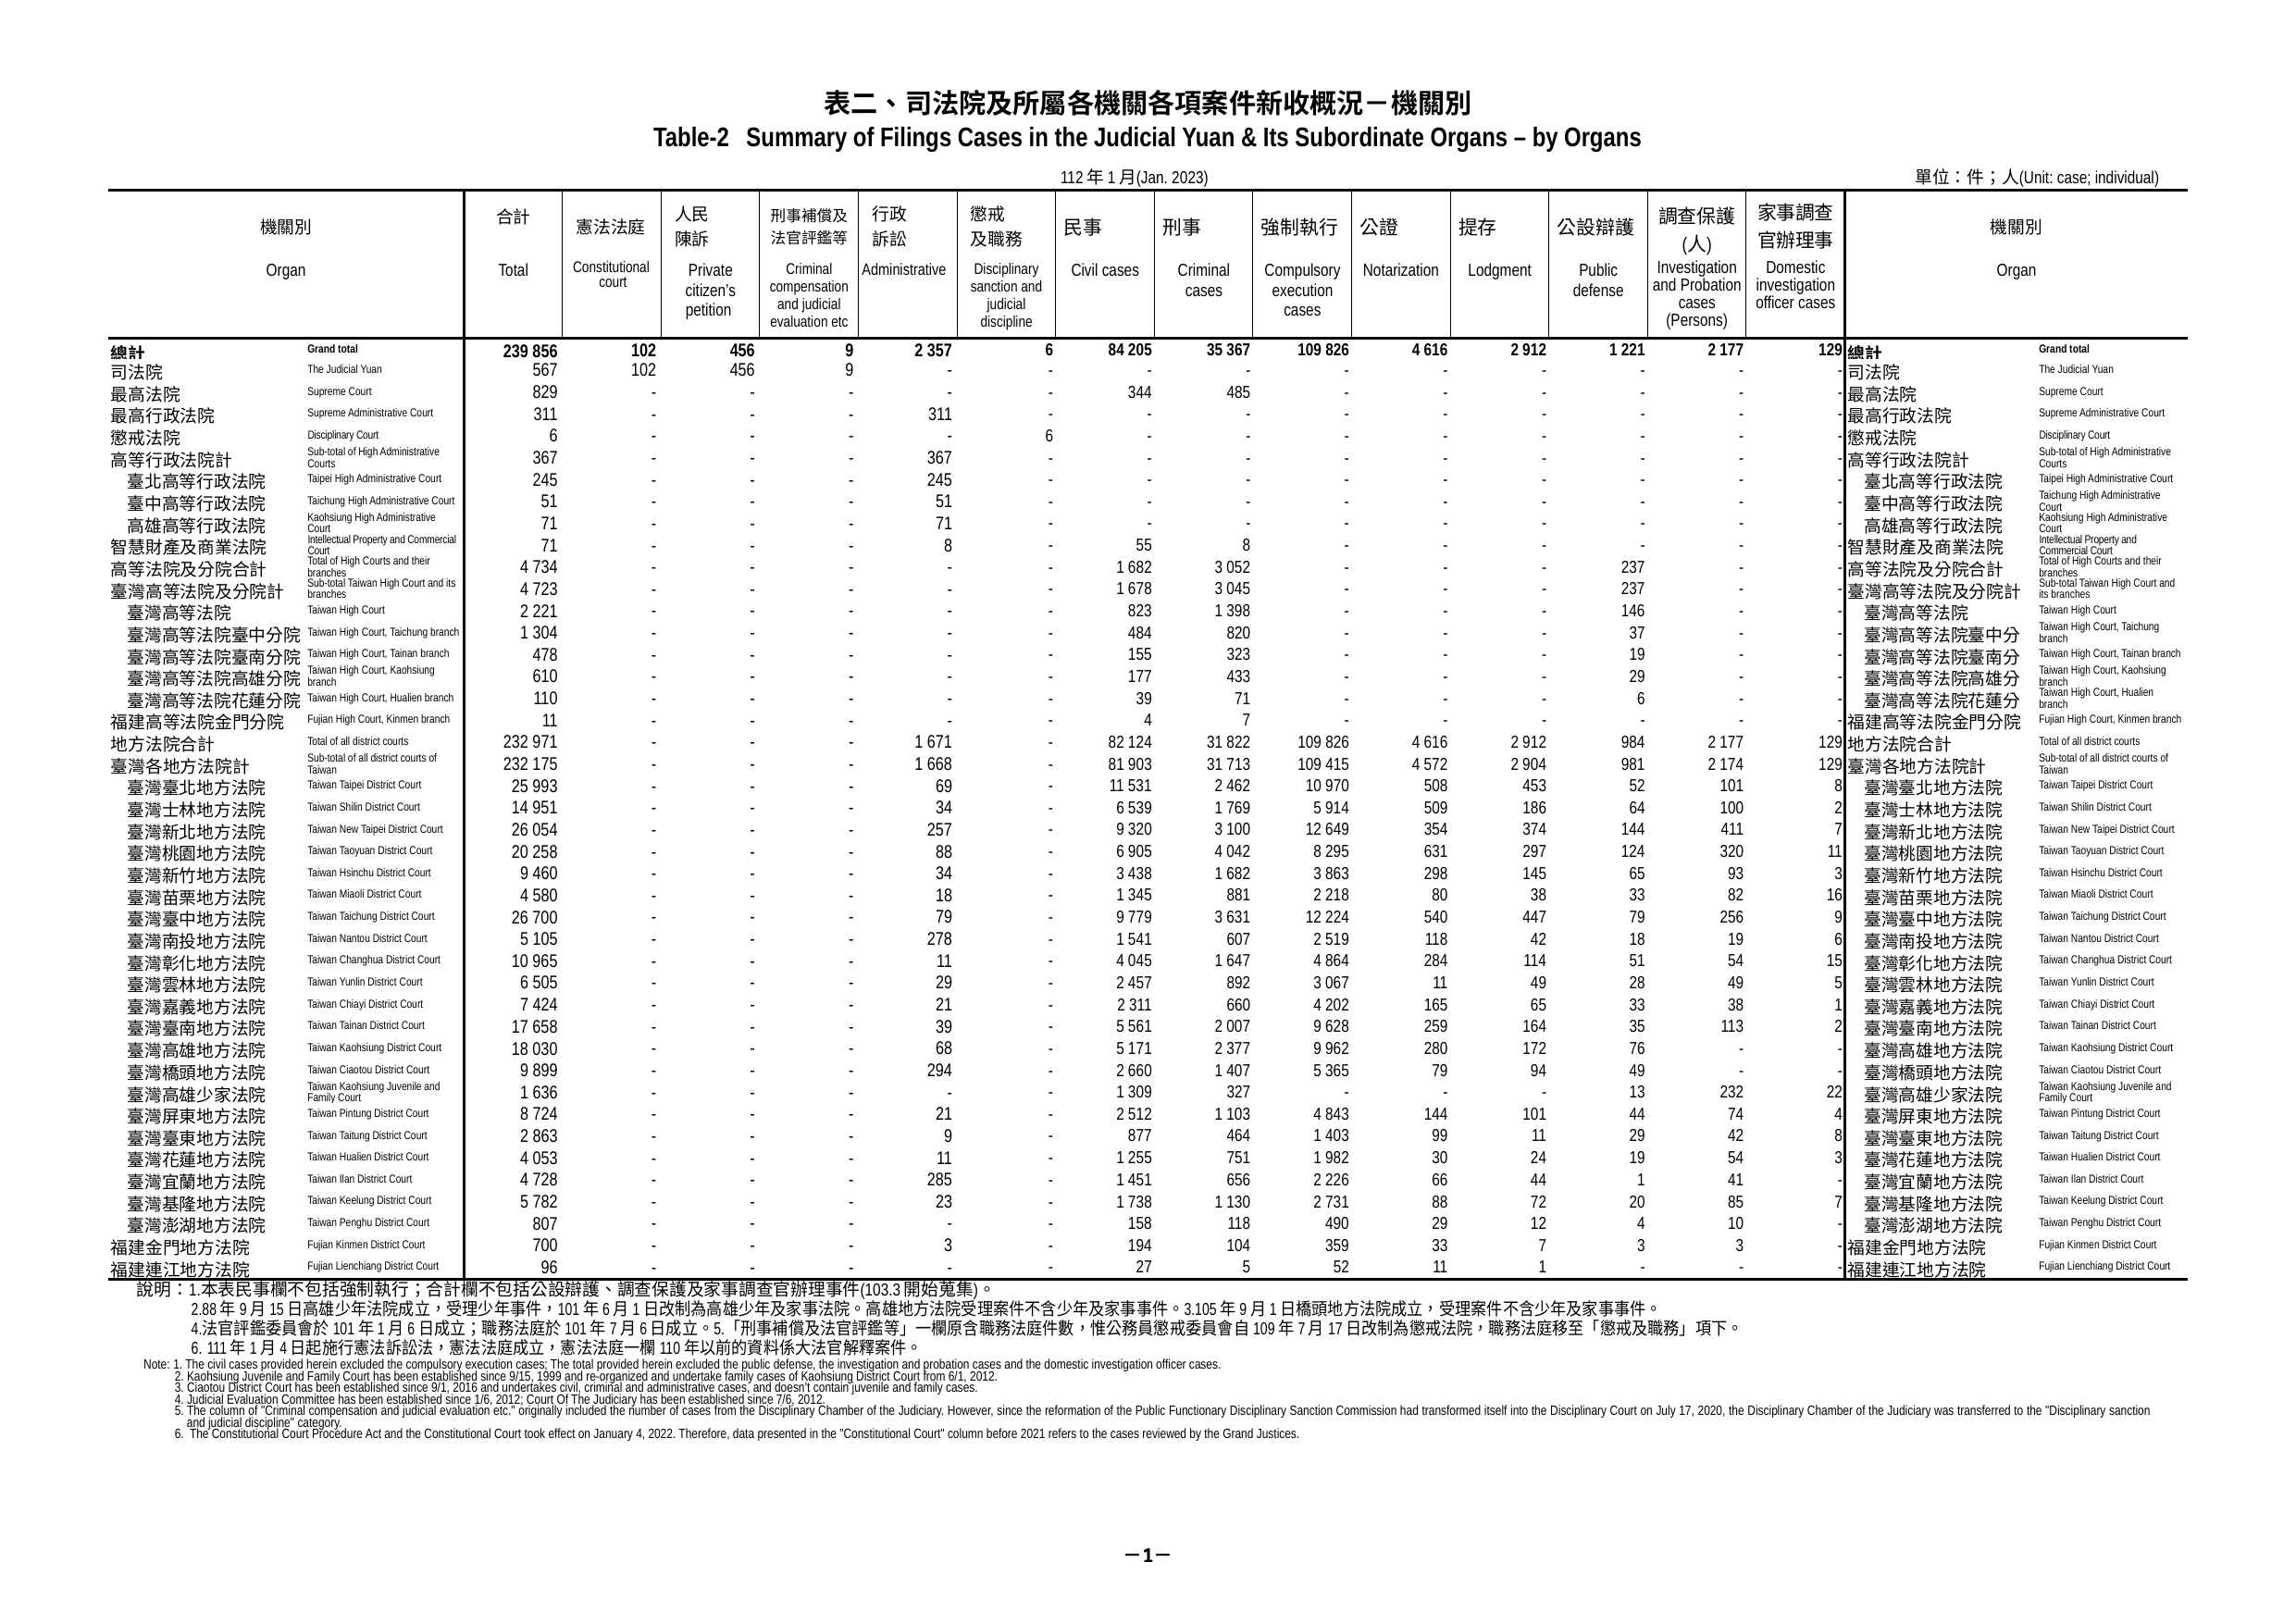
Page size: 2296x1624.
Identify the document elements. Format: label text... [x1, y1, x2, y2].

table_cell - [1154, 447, 1253, 468]
table_cell 71 [465, 512, 563, 534]
table_cell Taiwan High Court [304, 600, 463, 622]
table_cell - [661, 862, 760, 884]
table_cell - [1647, 709, 1746, 731]
table_cell Taiwan Ciaotou District Court [2036, 1060, 2188, 1081]
table_cell 臺灣高等法院 [1846, 600, 2036, 622]
table_cell - [1253, 534, 1351, 556]
table_cell 地方法院合計 [108, 731, 304, 752]
table_cell 高等法院及分院合計 [1846, 556, 2036, 577]
table_cell 8 [1154, 534, 1253, 556]
table_cell 34 [859, 797, 957, 818]
table_cell - [1746, 709, 1843, 731]
table_cell - [1746, 643, 1843, 665]
table_cell 245 [465, 468, 563, 490]
table_cell 3 631 [1154, 906, 1253, 928]
table_cell - [563, 534, 661, 556]
table_cell 52 [1549, 775, 1647, 797]
table_cell - [1746, 447, 1843, 468]
table_cell 35 367 [1154, 340, 1253, 359]
table_cell Taiwan Shilin District Court [304, 797, 463, 818]
table_cell 臺灣士林地方法院 [1846, 797, 2036, 818]
table_cell 臺灣橋頭地方法院 [1846, 1060, 2036, 1081]
table_cell 478 [465, 643, 563, 665]
table_cell 807 [465, 1212, 563, 1234]
table_cell - [760, 403, 858, 425]
table_cell 94 [1450, 1060, 1549, 1081]
table_cell Taiwan Miaoli District Court [2036, 884, 2188, 906]
table_cell 453 [1450, 775, 1549, 797]
table_cell - [1253, 600, 1351, 622]
table_cell - [957, 622, 1056, 643]
table_cell - [563, 447, 661, 468]
table_cell 7 [1746, 818, 1843, 840]
table_cell - [957, 1190, 1056, 1212]
table_cell 司法院 [108, 359, 304, 380]
table_cell 54 [1647, 949, 1746, 972]
table_cell - [1647, 1060, 1746, 1081]
table_cell Taiwan Yunlin District Court [304, 972, 463, 993]
table_cell Taiwan High Court, Taichung branch [304, 622, 463, 643]
table_cell 11 [859, 1147, 957, 1169]
table_cell - [1351, 665, 1450, 687]
table_cell 101 [1647, 775, 1746, 797]
table_cell - [760, 818, 858, 840]
table_cell - [1647, 359, 1746, 380]
table_cell 臺灣各地方法院計 [1846, 753, 2036, 775]
table_cell 2 [1746, 797, 1843, 818]
table_cell - [661, 1190, 760, 1212]
table_cell 55 [1056, 534, 1154, 556]
table_cell 臺灣宜蘭地方法院 [1846, 1169, 2036, 1190]
table_cell - [1253, 643, 1351, 665]
table_cell - [661, 490, 760, 512]
table_cell - [1351, 447, 1450, 468]
table_cell 101 [1450, 1103, 1549, 1124]
table_header 公證 [1352, 192, 1450, 260]
table_cell Grand total [2036, 340, 2188, 359]
table_cell - [859, 380, 957, 403]
table_cell - [661, 1234, 760, 1256]
text 6. 111年1月4日起施行憲法訴訟法，憲法法庭成立，憲法法庭一欄110年以前的資料係大法官解釋案件。 [191, 1339, 2187, 1357]
table_cell Sub-total Taiwan High Court and its branches [304, 577, 463, 600]
table_cell 344 [1056, 380, 1154, 403]
table_cell - [1253, 490, 1351, 512]
table_cell 631 [1351, 840, 1450, 862]
table_cell 12 [1450, 1212, 1549, 1234]
table_cell Taiwan Chiayi District Court [304, 994, 463, 1015]
table_cell The Judicial Yuan [304, 359, 463, 380]
table_cell - [1253, 709, 1351, 731]
table_cell 2 007 [1154, 1015, 1253, 1037]
table_cell 194 [1056, 1234, 1154, 1256]
table_cell 37 [1549, 622, 1647, 643]
table_cell 福建高等法院金門分院 [108, 709, 304, 731]
table_cell 109 415 [1253, 753, 1351, 775]
table_cell 4 734 [465, 556, 563, 577]
table_cell - [1351, 359, 1450, 380]
table_cell 臺灣彰化地方法院 [108, 949, 304, 972]
table_cell Taiwan Taitung District Court [304, 1124, 463, 1147]
table_cell - [1253, 425, 1351, 446]
table_cell Taiwan Nantou District Court [304, 928, 463, 949]
table_cell 11 [859, 949, 957, 972]
table_cell 1 738 [1056, 1190, 1154, 1212]
table_cell 21 [859, 994, 957, 1015]
table_cell - [661, 972, 760, 993]
table_cell - [859, 688, 957, 709]
table_cell 福建連江地方法院 [1846, 1256, 2036, 1278]
table_cell 1 682 [1056, 556, 1154, 577]
table_cell 10 970 [1253, 775, 1351, 797]
table_cell - [1549, 380, 1647, 403]
table_cell 3 438 [1056, 862, 1154, 884]
table_cell - [563, 1037, 661, 1059]
table_cell 3 863 [1253, 862, 1351, 884]
table_cell 2 731 [1253, 1190, 1351, 1212]
table_cell Kaohsiung High Administrative Court [304, 512, 463, 534]
table_cell 3 052 [1154, 556, 1253, 577]
table_cell Private citizen’s petition [662, 260, 759, 337]
table_cell - [1450, 359, 1549, 380]
table_cell 16 [1746, 884, 1843, 906]
table_cell 72 [1450, 1190, 1549, 1212]
table_cell - [760, 1124, 858, 1147]
table_cell Domestic investigation officer cases [1746, 260, 1843, 337]
table_cell - [957, 928, 1056, 949]
table_cell Taiwan Miaoli District Court [304, 884, 463, 906]
table_cell - [957, 972, 1056, 993]
table_cell 司法院 [1846, 359, 2036, 380]
table_cell 2 519 [1253, 928, 1351, 949]
table_cell - [760, 1234, 858, 1256]
table_cell 臺中高等行政法院 [108, 490, 304, 512]
table_cell 臺灣高雄少家法院 [1846, 1081, 2036, 1103]
table_cell - [760, 884, 858, 906]
table_cell 高等法院及分院合計 [108, 556, 304, 577]
table_cell 323 [1154, 643, 1253, 665]
table_cell 1 671 [859, 731, 957, 752]
table_cell Taiwan Keelung District Court [304, 1190, 463, 1212]
table_cell - [661, 1103, 760, 1124]
table_cell 1 769 [1154, 797, 1253, 818]
table_cell 7 [1154, 709, 1253, 731]
table_cell 4 [1746, 1103, 1843, 1124]
table_cell 15 [1746, 949, 1843, 972]
table_cell - [661, 840, 760, 862]
table_cell 2 457 [1056, 972, 1154, 993]
table_cell - [1253, 556, 1351, 577]
table_cell Taiwan Taitung District Court [2036, 1124, 2188, 1147]
table_cell 4 053 [465, 1147, 563, 1169]
table_cell - [1746, 688, 1843, 709]
table_cell 447 [1450, 906, 1549, 928]
table_cell Taiwan Changhua District Court [2036, 949, 2188, 972]
table_cell 6 [1746, 928, 1843, 949]
table_cell Intellectual Property and Commercial Court [2036, 534, 2188, 556]
table_cell 5 105 [465, 928, 563, 949]
table_cell 9 320 [1056, 818, 1154, 840]
table_cell 31 713 [1154, 753, 1253, 775]
table_cell 80 [1351, 884, 1450, 906]
table_cell 14 951 [465, 797, 563, 818]
table_cell - [760, 1147, 858, 1169]
table_cell Taiwan Taichung District Court [304, 906, 463, 928]
table_cell 144 [1549, 818, 1647, 840]
table_cell Taichung High Administrative Court [304, 490, 463, 512]
table_cell - [661, 906, 760, 928]
table_cell - [1253, 688, 1351, 709]
table_cell Taiwan Chiayi District Court [2036, 994, 2188, 1015]
table_cell - [1056, 425, 1154, 446]
table_cell 65 [1450, 994, 1549, 1015]
table_cell 臺灣高等法院花蓮分院 [1846, 688, 2036, 709]
table_cell - [563, 797, 661, 818]
table_cell 臺灣雲林地方法院 [1846, 972, 2036, 993]
table_cell 297 [1450, 840, 1549, 862]
table_cell Taiwan High Court, Kaohsiung branch [2036, 665, 2188, 687]
table_cell 25 993 [465, 775, 563, 797]
table_cell 85 [1647, 1190, 1746, 1212]
table_cell - [563, 906, 661, 928]
table_cell 232 [1647, 1081, 1746, 1103]
table_header 提存 [1451, 192, 1548, 260]
table_header 家事調查官辦理事件 [1746, 192, 1843, 260]
table_cell - [661, 1169, 760, 1190]
table_cell 臺灣桃園地方法院 [1846, 840, 2036, 862]
table_cell 656 [1154, 1169, 1253, 1190]
table_cell - [1056, 512, 1154, 534]
table_cell - [760, 1060, 858, 1081]
table_cell 9 [859, 1124, 957, 1147]
table_cell 臺灣嘉義地方法院 [108, 994, 304, 1015]
table_cell 22 [1746, 1081, 1843, 1103]
table_cell - [1746, 1256, 1843, 1278]
table_cell - [1450, 665, 1549, 687]
table_cell 374 [1450, 818, 1549, 840]
table_cell 311 [859, 403, 957, 425]
table_cell 311 [465, 403, 563, 425]
table_cell 臺灣嘉義地方法院 [1846, 994, 2036, 1015]
table_cell - [957, 512, 1056, 534]
table_cell - [760, 622, 858, 643]
table_cell - [1056, 359, 1154, 380]
table_cell Taiwan Yunlin District Court [2036, 972, 2188, 993]
table_cell 2 357 [859, 340, 957, 359]
table_cell 臺灣臺北地方法院 [1846, 775, 2036, 797]
table_cell Fujian Kinmen District Court [2036, 1234, 2188, 1256]
table_cell - [957, 643, 1056, 665]
table_cell - [760, 490, 858, 512]
table_cell Taiwan High Court, Tainan branch [2036, 643, 2188, 665]
table_cell Notarization [1352, 260, 1450, 337]
table_cell 2 863 [465, 1124, 563, 1147]
table_cell 5 782 [465, 1190, 563, 1212]
table_cell 4 843 [1253, 1103, 1351, 1124]
table_cell Sub-total of High Administrative Courts [304, 447, 463, 468]
table_cell Total of all district courts [2036, 731, 2188, 752]
table_cell - [1450, 380, 1549, 403]
table_cell 6 539 [1056, 797, 1154, 818]
table_cell 臺灣屏東地方法院 [108, 1103, 304, 1124]
table_cell - [1746, 1234, 1843, 1256]
table_cell - [661, 447, 760, 468]
table_cell Taipei High Administrative Court [304, 468, 463, 490]
table_cell Lodgment [1451, 260, 1548, 337]
table_cell 7 424 [465, 994, 563, 1015]
table_cell 79 [859, 906, 957, 928]
table_cell - [957, 534, 1056, 556]
table_cell 51 [859, 490, 957, 512]
table_cell Organ [1846, 260, 2188, 337]
table_cell - [1746, 534, 1843, 556]
table_cell - [1647, 534, 1746, 556]
table_cell 26 700 [465, 906, 563, 928]
table_cell Taiwan New Taipei District Court [2036, 818, 2188, 840]
table_cell - [563, 1256, 661, 1278]
table_cell - [957, 1147, 1056, 1169]
table_cell 69 [859, 775, 957, 797]
table_cell - [1351, 534, 1450, 556]
table_cell - [563, 1103, 661, 1124]
table_cell 1 636 [465, 1081, 563, 1103]
table_cell 臺灣高雄少家法院 [108, 1081, 304, 1103]
table_cell - [1450, 1081, 1549, 1103]
table_cell - [957, 688, 1056, 709]
table_cell - [661, 643, 760, 665]
table_cell 13 [1549, 1081, 1647, 1103]
table_cell 76 [1549, 1037, 1647, 1059]
table_cell 17 658 [465, 1015, 563, 1037]
table_cell Grand total [304, 340, 463, 359]
table_cell 3 067 [1253, 972, 1351, 993]
table_cell 280 [1351, 1037, 1450, 1059]
table_cell 臺灣臺東地方法院 [108, 1124, 304, 1147]
table_cell - [1450, 622, 1549, 643]
table_cell - [1351, 688, 1450, 709]
table_cell - [1746, 359, 1843, 380]
text 說明：1.本表民事欄不包括強制執行；合計欄不包括公設辯護、調查保護及家事調查官辦理事件(103.3開始蒐集)。 [137, 1281, 2159, 1300]
table_cell 256 [1647, 906, 1746, 928]
table_cell - [661, 534, 760, 556]
table_cell 11 [1746, 840, 1843, 862]
table_cell 最高行政法院 [1846, 403, 2036, 425]
table_cell 24 [1450, 1147, 1549, 1169]
table_cell - [760, 753, 858, 775]
table_cell 最高法院 [108, 380, 304, 403]
table_cell 1 407 [1154, 1060, 1253, 1081]
table_cell 2 [1746, 1015, 1843, 1037]
table_cell - [957, 1169, 1056, 1190]
table_cell 102 [563, 340, 661, 359]
table_cell - [957, 600, 1056, 622]
table_cell 臺灣高等法院高雄分院 [108, 665, 304, 687]
table_cell 8 [1746, 1124, 1843, 1147]
table_cell - [957, 753, 1056, 775]
table_cell 1 682 [1154, 862, 1253, 884]
table_cell 10 [1647, 1212, 1746, 1234]
table_cell - [1746, 1169, 1843, 1190]
table_cell 臺灣高等法院花蓮分院 [108, 688, 304, 709]
table_cell 地方法院合計 [1846, 731, 2036, 752]
table_cell 278 [859, 928, 957, 949]
table_cell - [760, 577, 858, 600]
table_cell 7 [1746, 1190, 1843, 1212]
table_cell - [563, 1212, 661, 1234]
table_cell 臺灣高雄地方法院 [1846, 1037, 2036, 1059]
table_cell - [1647, 688, 1746, 709]
table_cell Intellectual Property and Commercial Court [304, 534, 463, 556]
table_cell 239 856 [465, 340, 563, 359]
table_cell 2 226 [1253, 1169, 1351, 1190]
table_cell - [563, 577, 661, 600]
table_header 機關別 [108, 192, 463, 260]
table_cell 4 580 [465, 884, 563, 906]
table_cell Taiwan Penghu District Court [304, 1212, 463, 1234]
table_cell 259 [1351, 1015, 1450, 1037]
table_cell 福建金門地方法院 [108, 1234, 304, 1256]
table_cell 700 [465, 1234, 563, 1256]
table_cell - [1253, 665, 1351, 687]
table_cell 110 [465, 688, 563, 709]
table_cell 臺北高等行政法院 [1846, 468, 2036, 490]
table_cell 165 [1351, 994, 1450, 1015]
table_cell - [1549, 490, 1647, 512]
table_cell - [661, 1212, 760, 1234]
table_cell - [760, 1015, 858, 1037]
table_cell - [957, 994, 1056, 1015]
table_cell 71 [465, 534, 563, 556]
table_cell Investigation and Probation cases (Persons) [1648, 260, 1745, 337]
table_cell 8 724 [465, 1103, 563, 1124]
table_cell 877 [1056, 1124, 1154, 1147]
table_cell - [1450, 447, 1549, 468]
table_cell 3 [1746, 1147, 1843, 1169]
table_cell - [760, 1212, 858, 1234]
table_cell 1 221 [1549, 340, 1647, 359]
table_cell 64 [1549, 797, 1647, 818]
table_cell Taiwan Keelung District Court [2036, 1190, 2188, 1212]
table_cell 臺灣屏東地方法院 [1846, 1103, 2036, 1124]
table_cell - [1746, 622, 1843, 643]
table_cell 1 345 [1056, 884, 1154, 906]
table_cell 129 [1746, 340, 1843, 359]
table_cell 284 [1351, 949, 1450, 972]
table_cell - [760, 425, 858, 446]
table_cell - [760, 1037, 858, 1059]
table_cell Taiwan Hsinchu District Court [304, 862, 463, 884]
table_cell - [563, 665, 661, 687]
table_cell 104 [1154, 1234, 1253, 1256]
table_cell - [1154, 490, 1253, 512]
table_cell - [1746, 512, 1843, 534]
table_cell - [760, 643, 858, 665]
table_cell - [760, 949, 858, 972]
table_cell - [661, 709, 760, 731]
table_cell 2 221 [465, 600, 563, 622]
table_cell - [957, 1060, 1056, 1081]
table_cell - [859, 556, 957, 577]
table_cell 1 304 [465, 622, 563, 643]
table_cell Taichung High Administrative Court [2036, 490, 2188, 512]
table_cell - [957, 949, 1056, 972]
table_cell - [563, 1124, 661, 1147]
table_header 人民 陳訴 [662, 192, 759, 260]
table_cell - [661, 753, 760, 775]
table_cell - [661, 1124, 760, 1147]
table_cell 26 054 [465, 818, 563, 840]
table_cell - [760, 688, 858, 709]
table_cell 33 [1351, 1234, 1450, 1256]
table_cell 567 [465, 359, 563, 380]
table_cell 5 [1154, 1256, 1253, 1278]
table_cell 509 [1351, 797, 1450, 818]
table_cell - [1647, 380, 1746, 403]
table_cell 320 [1647, 840, 1746, 862]
table_cell 3 100 [1154, 818, 1253, 840]
table_cell - [661, 468, 760, 490]
table_cell 1 [1549, 1169, 1647, 1190]
text 5. The column of "Criminal compensation and judicial evaluation etc." originally included the number of cases from the Disciplinary Chamber of the Judiciary. However, since the reformation of the Public Functionary Disciplinary Sanction Commission had transformed itself into the Disciplinary Court on July 17, 2020, the Disciplinary Chamber of the Judiciary was transferred to the "Disciplinary sanction and judicial discipline" category. [174, 1407, 2159, 1430]
text 112年1月(Jan. 2023) 單位：件；人(Unit: case; individual) [137, 164, 2159, 189]
table_cell - [1746, 577, 1843, 600]
table_cell Taiwan Penghu District Court [2036, 1212, 2188, 1234]
text 2. Kaohsiung Juvenile and Family Court has been established since 9/15, 1999 and re-organized and undertake family cases of Kaohsiung District Court from 6/1, 2012. [137, 1371, 2159, 1383]
table_cell 臺灣花蓮地方法院 [108, 1147, 304, 1169]
table_cell - [1253, 1081, 1351, 1103]
table_cell - [859, 1212, 957, 1234]
table_cell 607 [1154, 928, 1253, 949]
table_cell - [1351, 600, 1450, 622]
table_cell 44 [1549, 1103, 1647, 1124]
table_cell - [859, 359, 957, 380]
table_cell - [661, 1256, 760, 1278]
table_cell - [1746, 490, 1843, 512]
table_cell 8 295 [1253, 840, 1351, 862]
table_cell - [957, 1015, 1056, 1037]
table_cell 臺灣臺南地方法院 [108, 1015, 304, 1037]
table_cell 164 [1450, 1015, 1549, 1037]
table_cell The Judicial Yuan [2036, 359, 2188, 380]
table_cell - [1450, 403, 1549, 425]
table_cell Civil cases [1056, 260, 1154, 337]
table_cell Total of all district courts [304, 731, 463, 752]
table_header 機關別 [1846, 192, 2188, 260]
table_cell 82 [1647, 884, 1746, 906]
table_cell 臺灣苗栗地方法院 [1846, 884, 2036, 906]
table_cell 18 [859, 884, 957, 906]
table_cell - [957, 556, 1056, 577]
table_cell Constitutional court [563, 260, 661, 337]
table_cell 2 177 [1647, 340, 1746, 359]
table_cell 172 [1450, 1037, 1549, 1059]
table_cell 29 [1351, 1212, 1450, 1234]
table_cell 6 [957, 340, 1056, 359]
table_cell 10 965 [465, 949, 563, 972]
table_cell - [661, 731, 760, 752]
table_cell 82 124 [1056, 731, 1154, 752]
table_cell Taiwan High Court, Hualien branch [304, 688, 463, 709]
table_cell 118 [1154, 1212, 1253, 1234]
table_cell - [1253, 359, 1351, 380]
table_cell 1 403 [1253, 1124, 1351, 1147]
table_cell - [563, 556, 661, 577]
table_cell Taiwan Hualien District Court [2036, 1147, 2188, 1169]
table_header 刑事 [1155, 192, 1252, 260]
table_cell 9 [760, 359, 858, 380]
table_cell 359 [1253, 1234, 1351, 1256]
table_cell - [661, 622, 760, 643]
table_cell 8 [859, 534, 957, 556]
table_cell 508 [1351, 775, 1450, 797]
table_cell - [1351, 1081, 1450, 1103]
table_cell - [1647, 622, 1746, 643]
table_cell - [1450, 688, 1549, 709]
table_cell - [760, 797, 858, 818]
table_cell Sub-total Taiwan High Court and its branches [2036, 577, 2188, 600]
table_cell 232 175 [465, 753, 563, 775]
table_header 民事 [1056, 192, 1154, 260]
table_cell - [563, 1190, 661, 1212]
table_cell 66 [1351, 1169, 1450, 1190]
table_cell 981 [1549, 753, 1647, 775]
table_cell - [760, 709, 858, 731]
table_cell - [1154, 468, 1253, 490]
table_cell - [1450, 577, 1549, 600]
table_cell 27 [1056, 1256, 1154, 1278]
table_cell 2 912 [1450, 340, 1549, 359]
table_cell - [957, 577, 1056, 600]
table_cell 456 [661, 340, 760, 359]
table_cell 4 616 [1351, 340, 1450, 359]
table_cell - [1647, 403, 1746, 425]
table_cell 7 [1450, 1234, 1549, 1256]
table_cell - [760, 862, 858, 884]
table_cell - [859, 622, 957, 643]
table_cell Taiwan High Court, Tainan branch [304, 643, 463, 665]
table_cell 福建連江地方法院 [108, 1256, 304, 1278]
table_cell - [1647, 1037, 1746, 1059]
table_cell 456 [661, 359, 760, 380]
table_cell - [1253, 403, 1351, 425]
table_header 懲戒 及職務 [958, 192, 1055, 260]
table_cell Taipei High Administrative Court [2036, 468, 2188, 490]
table_cell 1 309 [1056, 1081, 1154, 1103]
table_cell 臺灣南投地方法院 [108, 928, 304, 949]
table_cell 6 905 [1056, 840, 1154, 862]
table_cell - [1549, 359, 1647, 380]
table_cell Public defense [1549, 260, 1647, 337]
table_cell - [1351, 380, 1450, 403]
table_cell 12 224 [1253, 906, 1351, 928]
table_cell Taiwan Taoyuan District Court [304, 840, 463, 862]
table_cell Kaohsiung High Administrative Court [2036, 512, 2188, 534]
table_cell 96 [465, 1256, 563, 1278]
table_cell - [563, 1015, 661, 1037]
table_cell - [1647, 577, 1746, 600]
table_cell Supreme Court [2036, 380, 2188, 403]
text 表二、司法院及所屬各機關各項案件新收概況－機關別 [137, 82, 2159, 121]
table_cell - [760, 1256, 858, 1278]
table_cell 3 [1549, 1234, 1647, 1256]
table_cell 113 [1647, 1015, 1746, 1037]
table_cell 4 [1056, 709, 1154, 731]
table_cell 327 [1154, 1081, 1253, 1103]
table_cell - [661, 403, 760, 425]
table_cell - [957, 490, 1056, 512]
table_cell 3 [1647, 1234, 1746, 1256]
table_cell 33 [1549, 884, 1647, 906]
table_cell 臺灣澎湖地方法院 [108, 1212, 304, 1234]
table_cell - [661, 818, 760, 840]
table_cell 38 [1450, 884, 1549, 906]
table_cell - [957, 1124, 1056, 1147]
table_cell - [1154, 512, 1253, 534]
table_cell - [563, 753, 661, 775]
table_cell 5 171 [1056, 1037, 1154, 1059]
table_cell 臺灣宜蘭地方法院 [108, 1169, 304, 1190]
table_cell 4 572 [1351, 753, 1450, 775]
table_cell - [1351, 512, 1450, 534]
table_cell Taiwan High Court, Hualien branch [2036, 688, 2188, 709]
table_cell 29 [1549, 1124, 1647, 1147]
table_cell 71 [859, 512, 957, 534]
table_cell 4 616 [1351, 731, 1450, 752]
table_cell 129 [1746, 753, 1843, 775]
table_cell 最高法院 [1846, 380, 2036, 403]
table_cell Taiwan High Court, Kaohsiung branch [304, 665, 463, 687]
table_cell - [563, 468, 661, 490]
table_cell Taiwan Hualien District Court [304, 1147, 463, 1169]
table_cell 總計 [1846, 340, 2036, 359]
table_cell 9 628 [1253, 1015, 1351, 1037]
table_cell - [1351, 556, 1450, 577]
table_cell - [957, 731, 1056, 752]
table_cell 臺中高等行政法院 [1846, 490, 2036, 512]
table_cell 懲戒法院 [1846, 425, 2036, 446]
table_cell 臺灣臺東地方法院 [1846, 1124, 2036, 1147]
table_cell 129 [1746, 731, 1843, 752]
table_cell 257 [859, 818, 957, 840]
table_cell 84 205 [1056, 340, 1154, 359]
table_cell - [760, 840, 858, 862]
table_cell - [563, 380, 661, 403]
table_cell Administrative [859, 260, 957, 337]
table_cell 49 [1647, 972, 1746, 993]
table_cell 9 962 [1253, 1037, 1351, 1059]
table_cell 9 [1746, 906, 1843, 928]
table_cell 2 660 [1056, 1060, 1154, 1081]
table_cell 臺灣臺南地方法院 [1846, 1015, 2036, 1037]
table_cell 1 255 [1056, 1147, 1154, 1169]
table_cell 39 [859, 1015, 957, 1037]
table_cell 臺北高等行政法院 [108, 468, 304, 490]
table_cell - [563, 928, 661, 949]
table_cell 81 903 [1056, 753, 1154, 775]
table_cell 1 451 [1056, 1169, 1154, 1190]
table_cell - [1746, 1037, 1843, 1059]
table_cell 102 [563, 359, 661, 380]
table_cell 52 [1253, 1256, 1351, 1278]
table_cell - [760, 928, 858, 949]
table_cell - [760, 1103, 858, 1124]
table_cell 411 [1647, 818, 1746, 840]
table_cell 42 [1450, 928, 1549, 949]
table_cell Taiwan Kaohsiung District Court [304, 1037, 463, 1059]
table_cell Taiwan Kaohsiung Juvenile and Family Court [304, 1081, 463, 1103]
table_cell - [1647, 556, 1746, 577]
table_cell - [1056, 403, 1154, 425]
table_cell - [760, 534, 858, 556]
table_cell - [563, 490, 661, 512]
table_cell - [760, 1169, 858, 1190]
table_cell - [760, 447, 858, 468]
table_cell 1 [1450, 1256, 1549, 1278]
table_cell Fujian Kinmen District Court [304, 1234, 463, 1256]
table_cell - [661, 775, 760, 797]
table_cell 臺灣苗栗地方法院 [108, 884, 304, 906]
table_cell - [760, 906, 858, 928]
table_cell - [1746, 600, 1843, 622]
table_cell 6 [957, 425, 1056, 446]
table_cell - [1647, 490, 1746, 512]
table_cell 最高行政法院 [108, 403, 304, 425]
table_cell 88 [1351, 1190, 1450, 1212]
table_cell 2 377 [1154, 1037, 1253, 1059]
table_cell - [1351, 425, 1450, 446]
table_cell - [859, 643, 957, 665]
table_cell - [859, 709, 957, 731]
table_cell 4 723 [465, 577, 563, 600]
table_cell - [1253, 447, 1351, 468]
table_cell 823 [1056, 600, 1154, 622]
table_cell Taiwan Nantou District Court [2036, 928, 2188, 949]
table_cell - [760, 665, 858, 687]
table_cell 2 912 [1450, 731, 1549, 752]
table_cell - [1253, 577, 1351, 600]
table_cell - [1549, 425, 1647, 446]
table_cell 臺灣新北地方法院 [1846, 818, 2036, 840]
table_cell - [1253, 512, 1351, 534]
table_cell - [1450, 425, 1549, 446]
table_cell - [1450, 709, 1549, 731]
table_cell 總計 [108, 340, 304, 359]
table_cell - [563, 425, 661, 446]
table_cell Fujian Lienchiang District Court [2036, 1256, 2188, 1278]
table_cell - [1549, 447, 1647, 468]
table_cell - [1253, 622, 1351, 643]
table_cell - [859, 665, 957, 687]
table_cell - [957, 797, 1056, 818]
table_cell - [661, 1147, 760, 1169]
table_cell 93 [1647, 862, 1746, 884]
table_cell - [1549, 403, 1647, 425]
table_cell Organ [108, 260, 463, 337]
table_cell - [661, 797, 760, 818]
text 4.法官評鑑委員會於101年1月6日成立；職務法庭於101年7月6日成立。5.「刑事補償及法官評鑑等」一欄原含職務法庭件數，惟公務員懲戒委員會自109年7月17日改制為懲戒法院，職務法庭移至「懲戒及職務」項下。 [191, 1320, 2187, 1339]
table_cell - [661, 425, 760, 446]
table_cell Taiwan Tainan District Court [304, 1015, 463, 1037]
table_cell 2 462 [1154, 775, 1253, 797]
table_cell 1 130 [1154, 1190, 1253, 1212]
table_cell 1 541 [1056, 928, 1154, 949]
table_cell 臺灣臺中地方法院 [108, 906, 304, 928]
table_cell 臺灣澎湖地方法院 [1846, 1212, 2036, 1234]
table_cell 540 [1351, 906, 1450, 928]
table_cell 21 [859, 1103, 957, 1124]
table_cell - [1647, 643, 1746, 665]
table_cell 294 [859, 1060, 957, 1081]
table_cell 智慧財產及商業法院 [1846, 534, 2036, 556]
table_cell - [1647, 600, 1746, 622]
table_cell Taiwan Pintung District Court [2036, 1103, 2188, 1124]
table_cell - [1450, 643, 1549, 665]
table_cell Supreme Court [304, 380, 463, 403]
table_cell - [563, 862, 661, 884]
table_cell 74 [1647, 1103, 1746, 1124]
table_cell - [1746, 665, 1843, 687]
table_cell - [957, 1212, 1056, 1234]
table_cell 118 [1351, 928, 1450, 949]
table_cell 4 864 [1253, 949, 1351, 972]
table_cell Supreme Administrative Court [304, 403, 463, 425]
table_cell Taiwan Taichung District Court [2036, 906, 2188, 928]
table_cell - [760, 512, 858, 534]
table_cell 1 678 [1056, 577, 1154, 600]
table_cell - [1746, 403, 1843, 425]
table_cell 245 [859, 468, 957, 490]
table_cell 1 398 [1154, 600, 1253, 622]
table_cell - [1056, 490, 1154, 512]
table_cell Taiwan Taipei District Court [2036, 775, 2188, 797]
table_cell - [1647, 468, 1746, 490]
table_cell Disciplinary sanction and judicial discipline [958, 260, 1055, 337]
table_cell 610 [465, 665, 563, 687]
table_cell - [661, 1037, 760, 1059]
table_cell 464 [1154, 1124, 1253, 1147]
table_cell Taiwan Taoyuan District Court [2036, 840, 2188, 862]
table_cell - [661, 949, 760, 972]
table_cell 9 [760, 340, 858, 359]
table_cell 20 258 [465, 840, 563, 862]
table_cell - [859, 577, 957, 600]
table_cell 臺灣新竹地方法院 [1846, 862, 2036, 884]
text 6. The Constitutional Court Procedure Act and the Constitutional Court took effect on January 4, 2022. Therefore, data presented in the "Constitutional Court" column before 2021 refers to the cases reviewed by the Grand Justices. [174, 1430, 2159, 1441]
table_cell - [1647, 665, 1746, 687]
table_cell Taiwan Hsinchu District Court [2036, 862, 2188, 884]
table_cell 354 [1351, 818, 1450, 840]
table_cell - [1351, 622, 1450, 643]
table_cell Disciplinary Court [304, 425, 463, 446]
table_cell - [957, 840, 1056, 862]
table_cell - [1746, 1060, 1843, 1081]
table_cell 臺灣橋頭地方法院 [108, 1060, 304, 1081]
table_cell 49 [1450, 972, 1549, 993]
table_cell - [1450, 600, 1549, 622]
table_cell 19 [1549, 1147, 1647, 1169]
table_cell 18 030 [465, 1037, 563, 1059]
table_cell - [563, 709, 661, 731]
table_cell 臺灣基隆地方法院 [1846, 1190, 2036, 1212]
table_cell - [563, 840, 661, 862]
table_cell 29 [1549, 665, 1647, 687]
table_cell - [661, 577, 760, 600]
table_cell 155 [1056, 643, 1154, 665]
table_header 憲法法庭 [563, 192, 661, 260]
table_cell 44 [1450, 1169, 1549, 1190]
table_cell 5 [1746, 972, 1843, 993]
table_cell 1 668 [859, 753, 957, 775]
table_cell 88 [859, 840, 957, 862]
table_cell - [1056, 447, 1154, 468]
table_cell - [1154, 359, 1253, 380]
table_cell 23 [859, 1190, 957, 1212]
table_cell 2 218 [1253, 884, 1351, 906]
table_cell - [1647, 512, 1746, 534]
table_cell 高等行政法院計 [108, 447, 304, 468]
table_cell 19 [1549, 643, 1647, 665]
table_cell 福建金門地方法院 [1846, 1234, 2036, 1256]
table_cell 臺灣高等法院臺中分院 [108, 622, 304, 643]
table_cell - [760, 380, 858, 403]
table_cell 237 [1549, 556, 1647, 577]
table_cell 39 [1056, 688, 1154, 709]
table_cell - [760, 468, 858, 490]
table_cell - [661, 884, 760, 906]
table_cell 12 649 [1253, 818, 1351, 840]
table_cell 臺灣彰化地方法院 [1846, 949, 2036, 972]
table_cell - [1351, 709, 1450, 731]
table_cell 68 [859, 1037, 957, 1059]
table_cell Compulsory execution cases [1253, 260, 1351, 337]
table_cell - [563, 731, 661, 752]
table_cell Taiwan Ilan District Court [2036, 1169, 2188, 1190]
table_cell - [957, 468, 1056, 490]
table_cell - [760, 972, 858, 993]
table_cell 高雄高等行政法院 [1846, 512, 2036, 534]
table_cell - [859, 1256, 957, 1278]
table_cell - [859, 1081, 957, 1103]
text 3. Ciaotou District Court has been established since 9/1, 2016 and undertakes civil, criminal and administrative cases, and doesn’t contain juvenile and family cases. [137, 1383, 2159, 1395]
table_cell 177 [1056, 665, 1154, 687]
table_cell 2 311 [1056, 994, 1154, 1015]
table_cell 19 [1647, 928, 1746, 949]
table_cell 79 [1549, 906, 1647, 928]
table_cell 智慧財產及商業法院 [108, 534, 304, 556]
table_cell 臺灣花蓮地方法院 [1846, 1147, 2036, 1169]
table_cell Criminal compensation and judicial evaluation etc [760, 260, 858, 337]
table_header 調查保護 (人) [1648, 192, 1745, 260]
table_cell 9 779 [1056, 906, 1154, 928]
table_cell - [1056, 468, 1154, 490]
table_cell - [957, 862, 1056, 884]
table_cell - [563, 1060, 661, 1081]
table_cell 臺灣各地方法院計 [108, 753, 304, 775]
table_header 刑事補償及 法官評鑑等 [760, 192, 858, 260]
table_header 行政 訴訟 [859, 192, 957, 260]
table_cell 臺灣臺北地方法院 [108, 775, 304, 797]
table_cell - [1746, 1212, 1843, 1234]
table_cell 臺灣基隆地方法院 [108, 1190, 304, 1212]
table_cell 144 [1351, 1103, 1450, 1124]
table_cell - [1549, 534, 1647, 556]
table_cell 145 [1450, 862, 1549, 884]
table_cell 100 [1647, 797, 1746, 818]
table_cell 237 [1549, 577, 1647, 600]
table_cell Taiwan Kaohsiung Juvenile and Family Court [2036, 1081, 2188, 1103]
table_cell - [957, 1081, 1056, 1103]
table_cell 124 [1549, 840, 1647, 862]
table_cell 20 [1549, 1190, 1647, 1212]
table_cell 79 [1351, 1060, 1450, 1081]
table_cell - [957, 359, 1056, 380]
table_cell 186 [1450, 797, 1549, 818]
table_cell - [661, 994, 760, 1015]
table_header 強制執行 [1253, 192, 1351, 260]
text 2.88年9月15日高雄少年法院成立，受理少年事件，101年6月1日改制為高雄少年及家事法院。高雄地方法院受理案件不含少年及家事事件。3.105年9月1日橋頭地方法院成立，受理案件不含少年及家事事件。 [191, 1300, 2187, 1320]
table_cell - [1746, 468, 1843, 490]
table_cell Fujian High Court, Kinmen branch [304, 709, 463, 731]
table_cell 109 826 [1253, 731, 1351, 752]
table_cell 9 460 [465, 862, 563, 884]
table_cell 臺灣臺中地方法院 [1846, 906, 2036, 928]
table_cell 232 971 [465, 731, 563, 752]
table_cell 臺灣士林地方法院 [108, 797, 304, 818]
table_cell - [1746, 556, 1843, 577]
table_cell Disciplinary Court [2036, 425, 2188, 446]
table_cell - [1351, 643, 1450, 665]
table_cell - [1549, 512, 1647, 534]
table_cell 臺灣高等法院臺中分院 [1846, 622, 2036, 643]
table_cell 146 [1549, 600, 1647, 622]
table_cell Sub-total of all district courts of Taiwan [2036, 753, 2188, 775]
table_cell 5 365 [1253, 1060, 1351, 1081]
table_cell Fujian Lienchiang District Court [304, 1256, 463, 1278]
table_cell 福建高等法院金門分院 [1846, 709, 2036, 731]
table_cell 11 [1351, 1256, 1450, 1278]
table_cell 65 [1549, 862, 1647, 884]
table_cell - [1647, 447, 1746, 468]
table_cell 8 [1746, 775, 1843, 797]
table_cell 433 [1154, 665, 1253, 687]
table_cell 1 [1746, 994, 1843, 1015]
table_cell 18 [1549, 928, 1647, 949]
table_cell - [760, 731, 858, 752]
table_cell - [957, 906, 1056, 928]
table_cell - [563, 775, 661, 797]
table_cell - [563, 688, 661, 709]
table_cell - [957, 380, 1056, 403]
table_cell - [957, 709, 1056, 731]
table_cell - [1549, 468, 1647, 490]
table_cell Sub-total of all district courts of Taiwan [304, 753, 463, 775]
table_cell 4 045 [1056, 949, 1154, 972]
table_cell - [563, 949, 661, 972]
table_cell 3 [1746, 862, 1843, 884]
table_cell - [563, 1081, 661, 1103]
table_cell Fujian High Court, Kinmen branch [2036, 709, 2188, 731]
table_cell - [1746, 380, 1843, 403]
table_cell 660 [1154, 994, 1253, 1015]
table_cell - [957, 1234, 1056, 1256]
table_cell Total [465, 260, 562, 337]
table_cell - [957, 403, 1056, 425]
table_cell 6 [465, 425, 563, 446]
table_cell - [661, 1081, 760, 1103]
table_cell Taiwan Kaohsiung District Court [2036, 1037, 2188, 1059]
table_cell 臺灣高等法院高雄分院 [1846, 665, 2036, 687]
table_cell 11 [1351, 972, 1450, 993]
table_cell 臺灣高等法院臺南分院 [1846, 643, 2036, 665]
table_cell 4 [1549, 1212, 1647, 1234]
table_cell - [563, 884, 661, 906]
table_cell 2 174 [1647, 753, 1746, 775]
table_cell - [1647, 1256, 1746, 1278]
table_cell 11 531 [1056, 775, 1154, 797]
table_cell - [563, 818, 661, 840]
table_cell 懲戒法院 [108, 425, 304, 446]
table_cell Sub-total of High Administrative Courts [2036, 447, 2188, 468]
table_cell Taiwan Changhua District Court [304, 949, 463, 972]
table_cell 臺灣新北地方法院 [108, 818, 304, 840]
table_cell 2 177 [1647, 731, 1746, 752]
table_cell Taiwan Ciaotou District Court [304, 1060, 463, 1081]
table_cell 28 [1549, 972, 1647, 993]
table_cell - [1647, 425, 1746, 446]
table_cell - [563, 972, 661, 993]
table_cell 6 505 [465, 972, 563, 993]
table_cell 6 [1549, 688, 1647, 709]
table_cell 臺灣南投地方法院 [1846, 928, 2036, 949]
table_cell - [563, 643, 661, 665]
table_cell 4 202 [1253, 994, 1351, 1015]
table_cell 114 [1450, 949, 1549, 972]
table_cell - [563, 600, 661, 622]
table_cell Taiwan Ilan District Court [304, 1169, 463, 1190]
table_cell 490 [1253, 1212, 1351, 1234]
table_cell - [1450, 556, 1549, 577]
table_header 公設辯護 [1549, 192, 1647, 260]
table_cell 9 899 [465, 1060, 563, 1081]
table_cell - [1450, 490, 1549, 512]
table_cell - [1253, 468, 1351, 490]
table_cell 1 647 [1154, 949, 1253, 972]
table_cell - [661, 665, 760, 687]
table_cell - [1450, 512, 1549, 534]
table_cell 高雄高等行政法院 [108, 512, 304, 534]
table_cell - [563, 622, 661, 643]
text Note: 1. The civil cases provided herein excluded the compulsory execution cases; The total provided herein excluded the public defense, the investigation and probation cases and the domestic investigation officer cases. [143, 1360, 2159, 1371]
table_cell Taiwan New Taipei District Court [304, 818, 463, 840]
table_cell - [760, 1190, 858, 1212]
table_cell - [563, 1169, 661, 1190]
table_cell 71 [1154, 688, 1253, 709]
table_cell - [957, 1256, 1056, 1278]
table_cell - [957, 818, 1056, 840]
table_header 合計 [465, 192, 562, 260]
text Table-2 Summary of Filings Cases in the Judicial Yuan & Its Subordinate Organs – by Organs [137, 121, 2159, 152]
text 4. Judicial Evaluation Committee has been established since 1/6, 2012; Court Of The Judiciary has been established since 7/6, 2012. [137, 1395, 2159, 1407]
table_cell - [957, 775, 1056, 797]
table_cell 4 042 [1154, 840, 1253, 862]
table_cell 33 [1549, 994, 1647, 1015]
table_cell - [661, 1015, 760, 1037]
table_cell 42 [1647, 1124, 1746, 1147]
table_cell Taiwan High Court, Taichung branch [2036, 622, 2188, 643]
table_cell 881 [1154, 884, 1253, 906]
table_cell - [1746, 425, 1843, 446]
table_cell 29 [859, 972, 957, 993]
table_cell - [859, 600, 957, 622]
table_cell 99 [1351, 1124, 1450, 1147]
table_cell Total of High Courts and their branches [2036, 556, 2188, 577]
table_cell Supreme Administrative Court [2036, 403, 2188, 425]
table_cell - [661, 512, 760, 534]
table_cell - [1351, 468, 1450, 490]
table_cell 751 [1154, 1147, 1253, 1169]
table_cell - [957, 884, 1056, 906]
table_cell - [957, 1037, 1056, 1059]
table_cell 38 [1647, 994, 1746, 1015]
table_cell 109 826 [1253, 340, 1351, 359]
table_cell 3 045 [1154, 577, 1253, 600]
table_cell - [760, 1081, 858, 1103]
table_cell 臺灣高等法院及分院計 [1846, 577, 2036, 600]
table_cell 484 [1056, 622, 1154, 643]
table_cell 892 [1154, 972, 1253, 993]
table_cell 5 561 [1056, 1015, 1154, 1037]
table_cell - [1549, 1256, 1647, 1278]
table_cell 158 [1056, 1212, 1154, 1234]
table_cell Taiwan Tainan District Court [2036, 1015, 2188, 1037]
table_cell - [760, 775, 858, 797]
table_cell 臺灣雲林地方法院 [108, 972, 304, 993]
table_cell - [1154, 425, 1253, 446]
table_cell 49 [1549, 1060, 1647, 1081]
table_cell - [1450, 534, 1549, 556]
table_cell 2 512 [1056, 1103, 1154, 1124]
table_cell Taiwan Pintung District Court [304, 1103, 463, 1124]
table_cell - [760, 556, 858, 577]
table_cell 820 [1154, 622, 1253, 643]
table_cell 51 [465, 490, 563, 512]
table_cell 臺灣新竹地方法院 [108, 862, 304, 884]
table_cell - [661, 600, 760, 622]
table_cell 11 [465, 709, 563, 731]
table_cell - [957, 665, 1056, 687]
table_cell 高等行政法院計 [1846, 447, 2036, 468]
table_cell 984 [1549, 731, 1647, 752]
table_cell 367 [859, 447, 957, 468]
table_cell 3 [859, 1234, 957, 1256]
table_cell - [1351, 490, 1450, 512]
table_cell - [563, 994, 661, 1015]
table_cell - [563, 403, 661, 425]
table_cell 31 822 [1154, 731, 1253, 752]
table_cell 41 [1647, 1169, 1746, 1190]
table_cell - [1549, 709, 1647, 731]
table_cell 485 [1154, 380, 1253, 403]
table_cell Taiwan High Court [2036, 600, 2188, 622]
table_cell 臺灣桃園地方法院 [108, 840, 304, 862]
table_cell - [661, 928, 760, 949]
table_cell - [563, 512, 661, 534]
table_cell Criminal cases [1155, 260, 1252, 337]
table_cell - [661, 380, 760, 403]
table_cell 30 [1351, 1147, 1450, 1169]
table_cell - [661, 1060, 760, 1081]
table_cell - [1450, 468, 1549, 490]
table_cell 51 [1549, 949, 1647, 972]
table_cell - [1154, 403, 1253, 425]
table_cell - [563, 1147, 661, 1169]
table_cell - [760, 600, 858, 622]
table_cell Taiwan Taipei District Court [304, 775, 463, 797]
table_cell 2 904 [1450, 753, 1549, 775]
table_cell 34 [859, 862, 957, 884]
table_cell 11 [1450, 1124, 1549, 1147]
table_cell - [1351, 403, 1450, 425]
table_cell 5 914 [1253, 797, 1351, 818]
table_cell Total of High Courts and their branches [304, 556, 463, 577]
table_cell 829 [465, 380, 563, 403]
table_cell - [957, 447, 1056, 468]
table_cell Taiwan Shilin District Court [2036, 797, 2188, 818]
table_cell 臺灣高等法院 [108, 600, 304, 622]
table_cell 4 728 [465, 1169, 563, 1190]
table_cell - [563, 1234, 661, 1256]
table_cell 1 103 [1154, 1103, 1253, 1124]
table_cell - [760, 994, 858, 1015]
table_cell - [859, 425, 957, 446]
table_cell 臺灣高等法院及分院計 [108, 577, 304, 600]
table_cell 298 [1351, 862, 1450, 884]
table_cell - [1253, 380, 1351, 403]
table_cell 臺灣高等法院臺南分院 [108, 643, 304, 665]
table_cell 367 [465, 447, 563, 468]
table_cell 285 [859, 1169, 957, 1190]
table_cell - [661, 688, 760, 709]
table_cell 臺灣高雄地方法院 [108, 1037, 304, 1059]
table_cell 35 [1549, 1015, 1647, 1037]
table_cell - [1351, 577, 1450, 600]
table_cell - [661, 556, 760, 577]
table_cell 54 [1647, 1147, 1746, 1169]
table_cell 1 982 [1253, 1147, 1351, 1169]
table_cell - [957, 1103, 1056, 1124]
